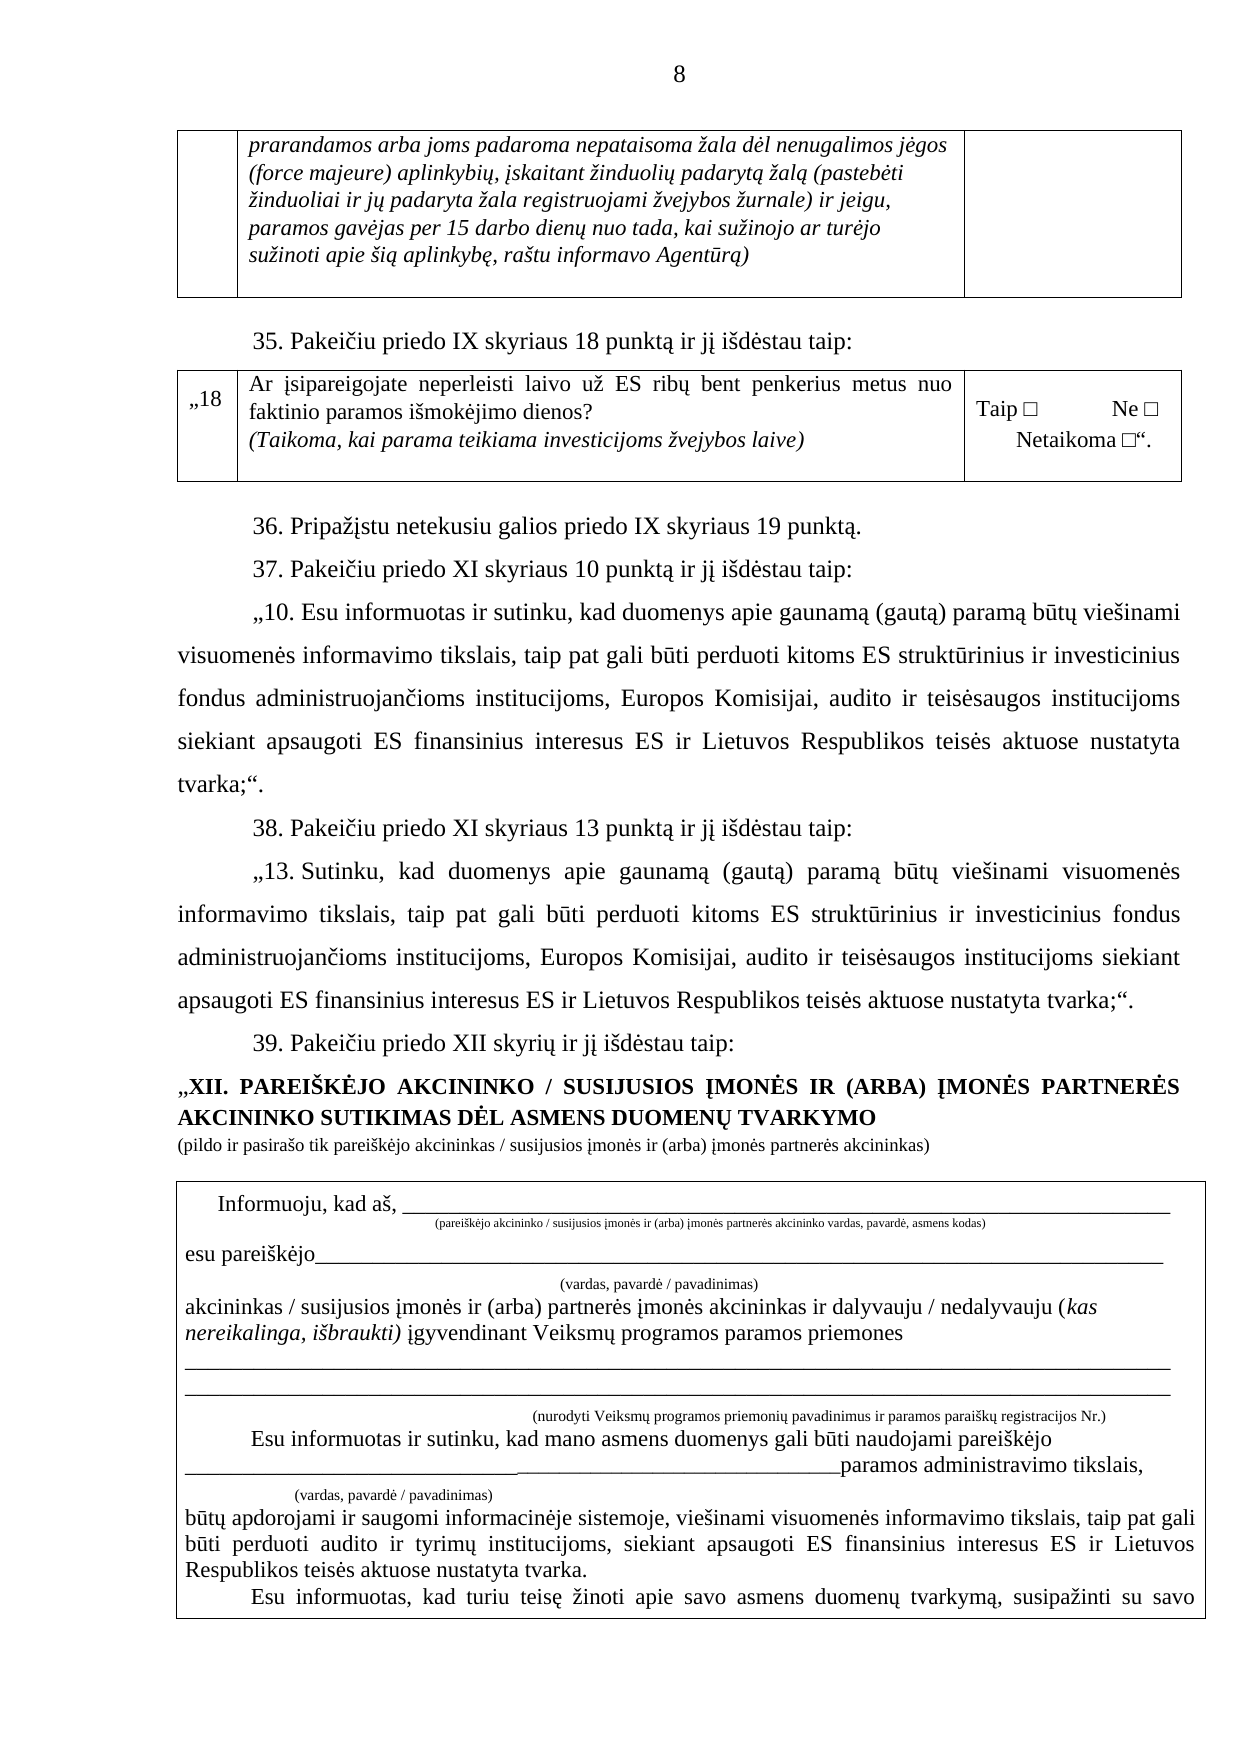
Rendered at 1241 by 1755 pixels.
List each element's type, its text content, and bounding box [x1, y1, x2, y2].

text 38. Pakeičiu priedo XI skyriaus 13 punktą ir jį išdėstau taip: [177, 813, 1181, 841]
table_header Informuoju, kad aš, ___________________________________________________________________ (pareiškėjo akcininko / susijusios įmonės ir (arba) įmonės partnerės akcininko vardas, pavardė, asmens kodas) esu pareiškėjo__________________________________________________________________________ (vardas, pavardė / pavadinimas) akcininkas / susijusios įmonės ir (arba) partnerės įmonės akcininkas ir dalyvauju / nedalyvauju (kas nereikalinga, išbraukti) įgyvendinant Veiksmų programos paramos priemones ______________________________________________________________________________________ ______________________________________________________________________________________ (nurodyti Veiksmų programos priemonių pavadinimus ir paramos paraiškų registracijos Nr.) Esu informuotas ir sutinku, kad mano asmens duomenys gali būti naudojami pareiškėjo ____________________________________________________________paramos administravimo tikslais, (vardas, pavardė / pavadinimas) būtų apdorojami ir saugomi informacinėje sistemoje, viešinami visuomenės informavimo tikslais, taip pat gali būti perduoti audito ir tyrimų institucijoms, siekiant apsaugoti ES finansinius interesus ES ir Lietuvos Respublikos teisės aktuose nustatyta tvarka. Esu informuotas, kad turiu teisę žinoti apie savo asmens duomenų tvarkymą, susipažinti su savo [177, 1182, 1205, 1618]
text (pildo ir pasirašo tik pareiškėjo akcininkas / susijusios įmonės ir (arba) įmonės partnerės akcininkas) [177, 1134, 1181, 1156]
text 39. Pakeičiu priedo XII skyrių ir jį išdėstau taip: [177, 1028, 1181, 1057]
text 36. Pripažįstu netekusiu galios priedo IX skyriaus 19 punktą. [177, 511, 1181, 539]
table_header [965, 131, 1181, 297]
table_header Ar įsipareigojate neperleisti laivo už ES ribų bent penkerius metus nuo faktinio paramos išmokėjimo dienos? (Taikoma, kai parama teikiama investicijoms žvejybos laive) [238, 371, 964, 481]
text 35. Pakeičiu priedo IX skyriaus 18 punktą ir jį išdėstau taip: [177, 326, 1181, 355]
table_header „17. [178, 131, 237, 297]
table_header prarandamos arba joms padaroma nepataisoma žala dėl nenugalimos jėgos (force majeure) aplinkybių, įskaitant žinduolių padarytą žalą (pastebėti žinduoliai ir jų padaryta žala registruojami žvejybos žurnale) ir jeigu, paramos gavėjas per 15 darbo dienų nuo tada, kai sužinojo ar turėjo sužinoti apie šią aplinkybę, raštu informavo Agentūrą) [238, 131, 964, 297]
text 37. Pakeičiu priedo XI skyriaus 10 punktą ir jį išdėstau taip: [177, 554, 1181, 583]
table_header „18. [178, 371, 237, 481]
text „10. Esu informuotas ir sutinku, kad duomenys apie gaunamą (gautą) paramą būtų viešinami visuomenės informavimo tikslais, taip pat gali būti perduoti kitoms ES struktūrinius ir investicinius fondus administruojančioms institucijoms, Europos Komisijai, audito ir teisėsaugos institucijoms siekiant apsaugoti ES finansinius interesus ES ir Lietuvos Respublikos teisės aktuose nustatyta tvarka;“. [177, 597, 1181, 798]
text „13. Sutinku, kad duomenys apie gaunamą (gautą) paramą būtų viešinami visuomenės informavimo tikslais, taip pat gali būti perduoti kitoms ES struktūrinius ir investicinius fondus administruojančioms institucijoms, Europos Komisijai, audito ir teisėsaugos institucijoms siekiant apsaugoti ES finansinius interesus ES ir Lietuvos Respublikos teisės aktuose nustatyta tvarka;“. [177, 856, 1181, 1014]
text „XII. PAREIŠKĖJO AKCININKO / SUSIJUSIOS ĮMONĖS IR (ARBA) ĮMONĖS PARTNERĖS AKCININKO SUTIKIMAS DĖL ASMENS DUOMENŲ TVARKYMO [177, 1071, 1181, 1130]
table_header Taip □ Ne □ Netaikoma □“. [965, 371, 1181, 481]
